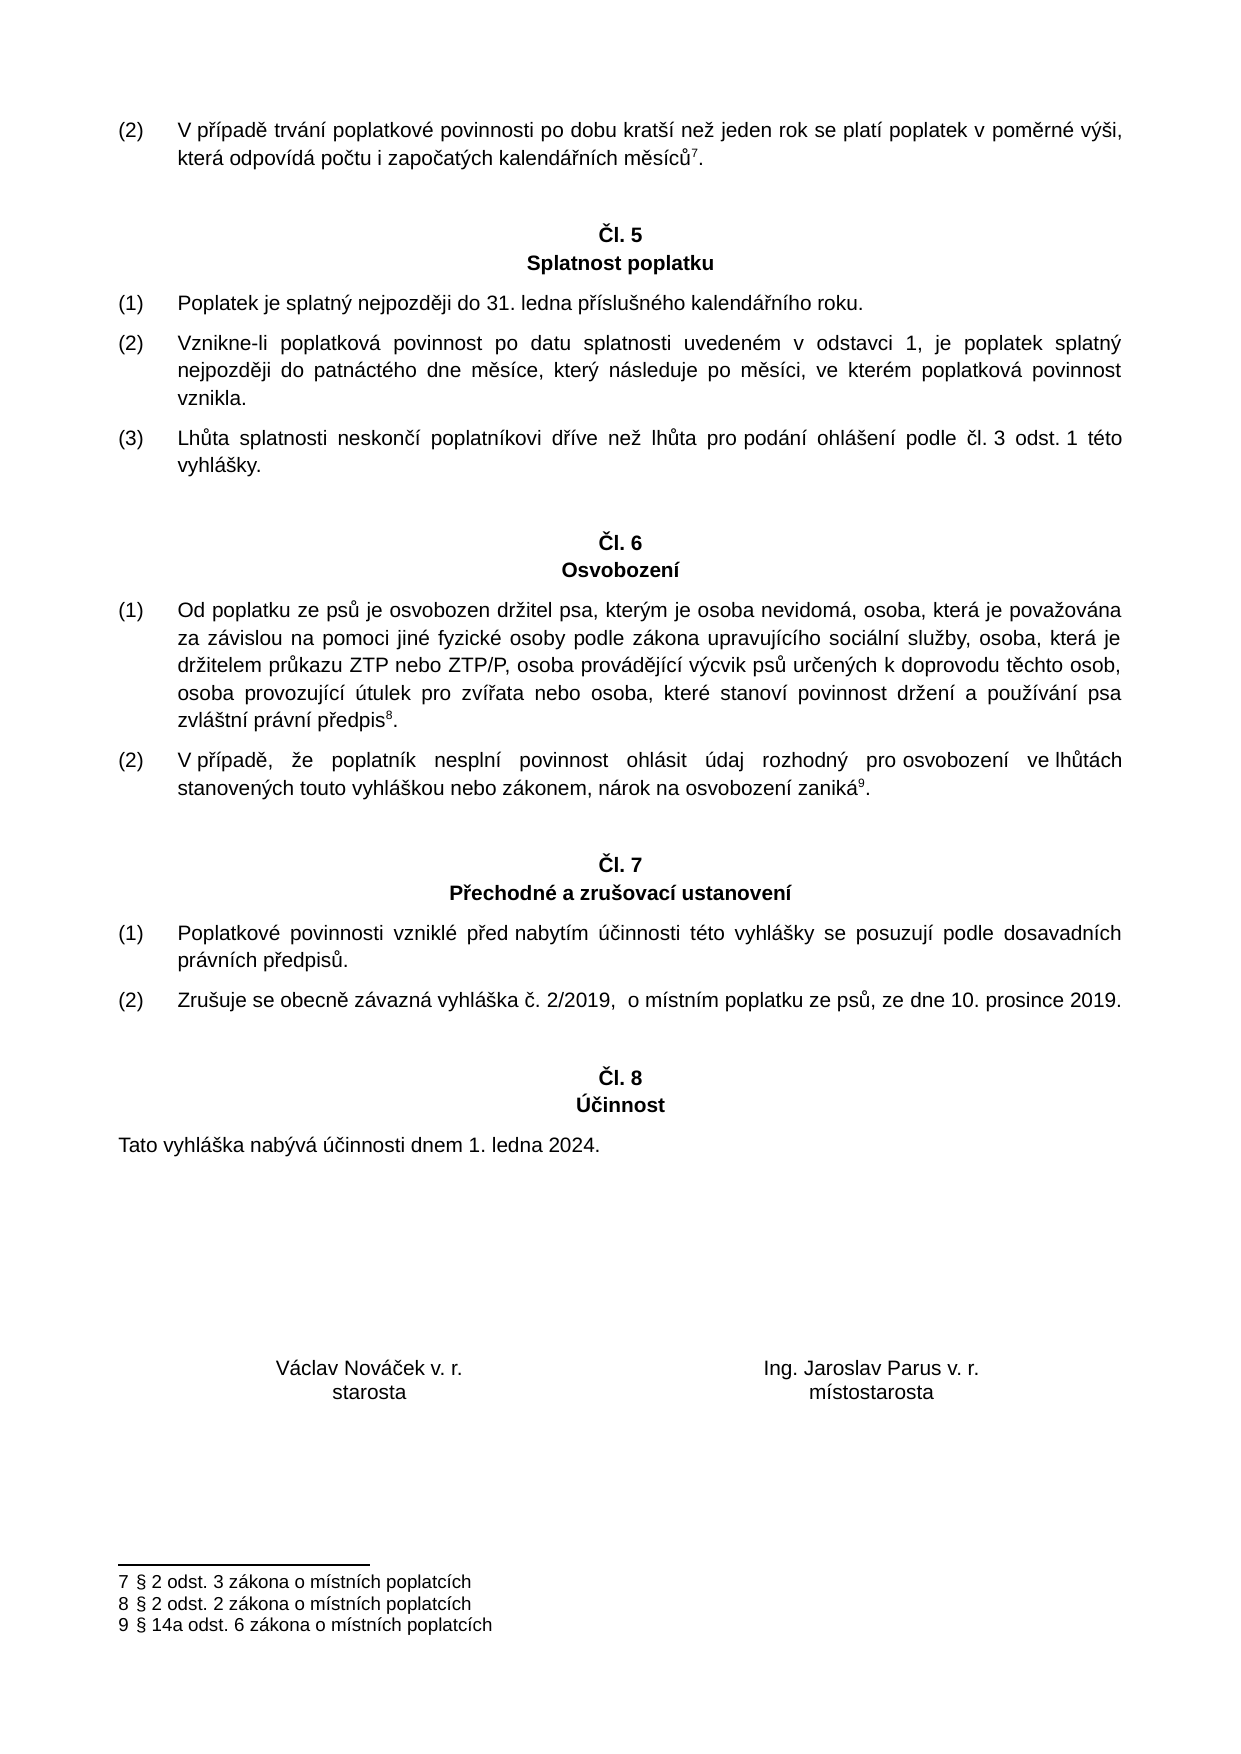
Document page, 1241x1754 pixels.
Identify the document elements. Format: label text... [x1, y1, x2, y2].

list Od poplatku ze psů je osvobozen držitel psa, kterým je osoba nevidomá, osoba, která je považována za závislou na pomoci jiné fyzické osoby podle zákona upravujícího sociální služby, osoba, která je držitelem průkazu ZTP nebo ZTP/P, osoba provádějící výcvik psů určených k doprovodu těchto osob, osoba provozující útulek pro zvířata nebo osoba, které stanoví povinnost držení a používání psa zvláštní právní předpis. [118, 598, 1122, 732]
subtitle Čl. 6 Osvobození [118, 531, 1122, 582]
list Lhůta splatnosti neskončí poplatníkovi dříve než lhůta pro podání ohlášení podle čl. 3 odst. 1 této vyhlášky. [118, 426, 1122, 477]
subtitle Čl. 8 Účinnost [118, 1066, 1122, 1117]
list § 2 odst. 3 zákona o místních poplatcích [118, 1571, 1122, 1592]
subtitle Čl. 7 Přechodné a zrušovací ustanovení [118, 853, 1122, 904]
list V případě, že poplatník nesplní povinnost ohlásit údaj rozhodný pro osvobození ve lhůtách stanovených touto vyhláškou nebo zákonem, nárok na osvobození zaniká. [118, 748, 1122, 799]
text Tato vyhláška nabývá účinnosti dnem 1. ledna 2024. [118, 1133, 1122, 1157]
table_header Václav Nováček v. r. starosta [118, 1291, 620, 1409]
subtitle Čl. 5 Splatnost poplatku [118, 223, 1122, 274]
table_header Ing. Jaroslav Parus v. r. místostarosta [620, 1291, 1122, 1409]
list V případě trvání poplatkové povinnosti po dobu kratší než jeden rok se platí poplatek v poměrné výši, která odpovídá počtu i započatých kalendářních měsíců. [118, 118, 1122, 169]
table_cell [620, 1409, 1122, 1527]
list Vznikne-li poplatková povinnost po datu splatnosti uvedeném v odstavci 1, je poplatek splatný nejpozději do patnáctého dne měsíce, který následuje po měsíci, ve kterém poplatková povinnost vznikla. [118, 331, 1122, 409]
table_cell [118, 1409, 620, 1527]
list Zrušuje se obecně závazná vyhláška č. 2/2019, o místním poplatku ze psů, ze dne 10. prosince 2019. [118, 988, 1122, 1012]
list § 2 odst. 2 zákona o místních poplatcích [118, 1592, 1122, 1614]
list § 14a odst. 6 zákona o místních poplatcích [118, 1614, 1122, 1635]
list Poplatek je splatný nejpozději do 31. ledna příslušného kalendářního roku. [118, 291, 1122, 314]
list Poplatkové povinnosti vzniklé před nabytím účinnosti této vyhlášky se posuzují podle dosavadních právních předpisů. [118, 921, 1122, 972]
